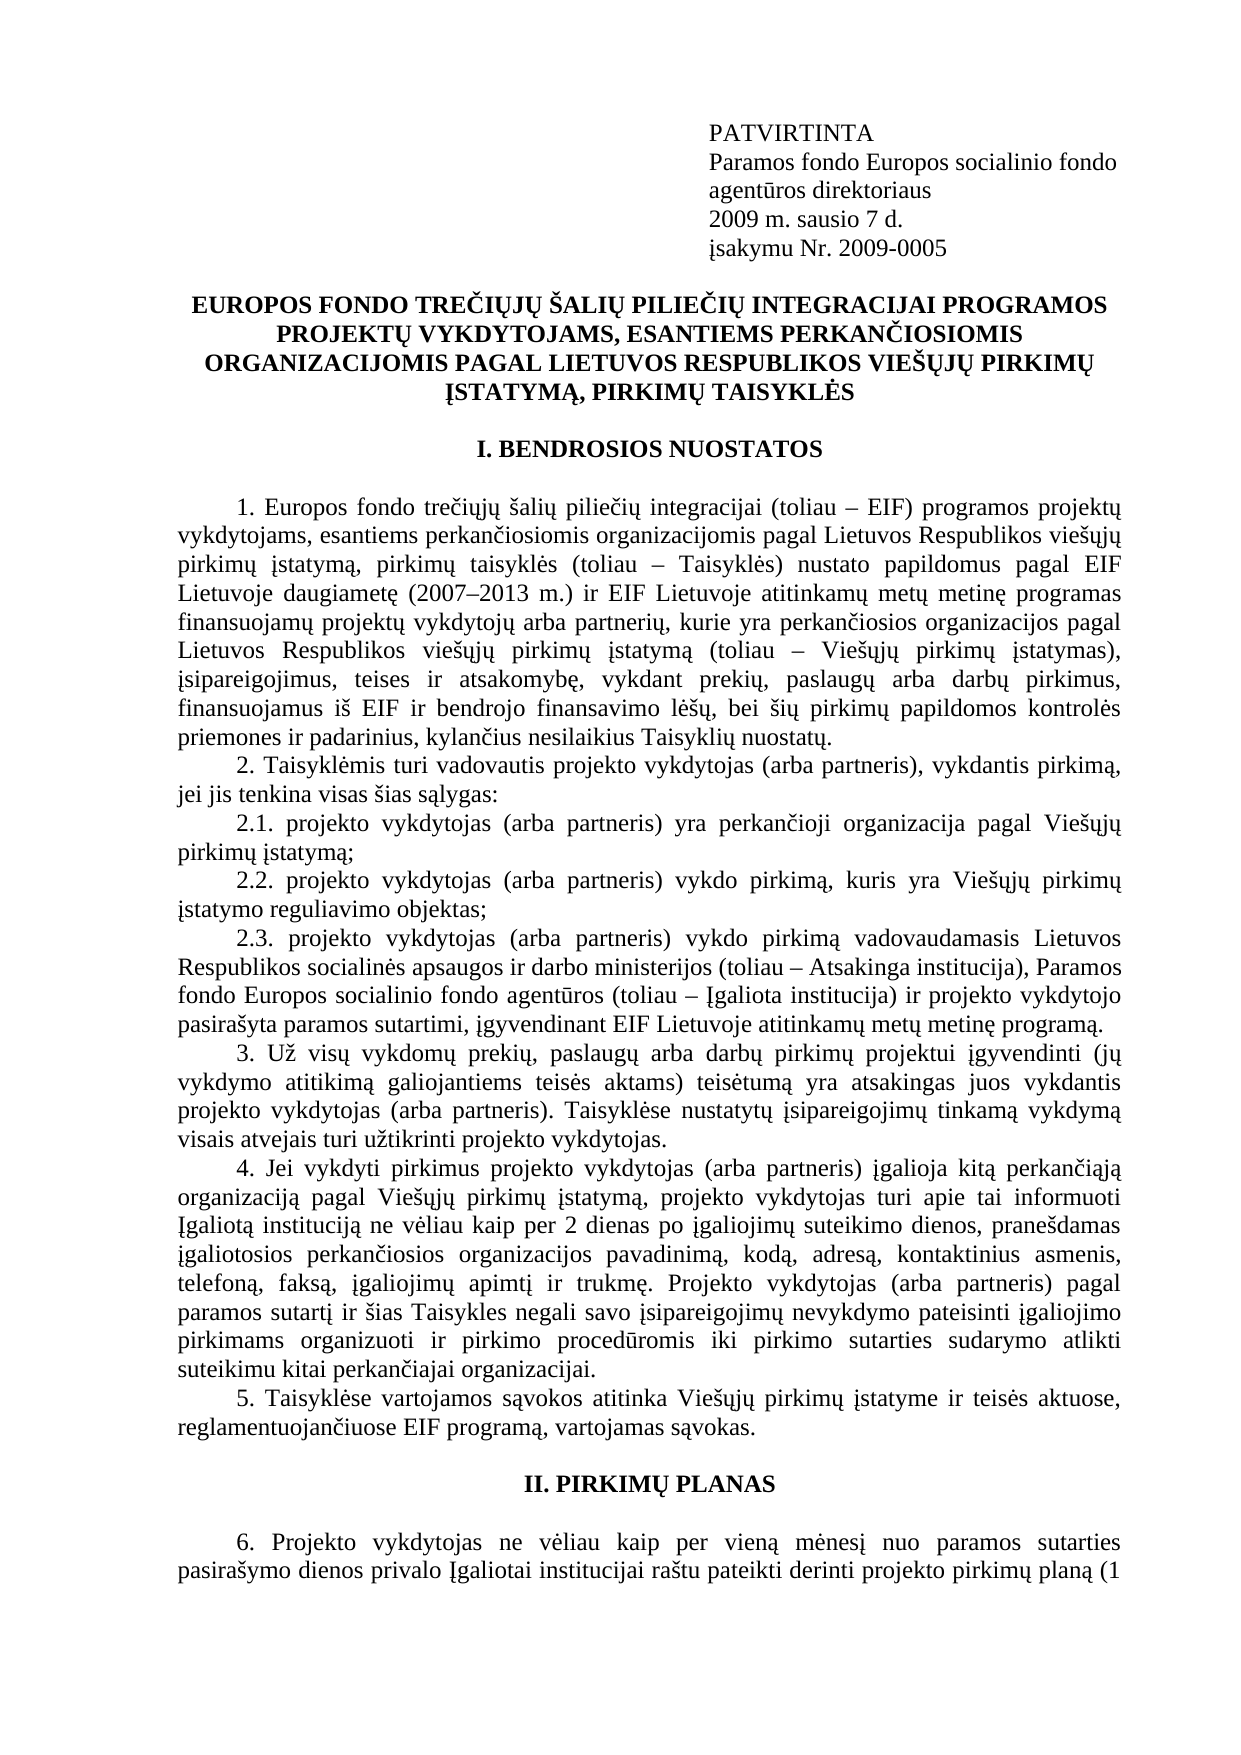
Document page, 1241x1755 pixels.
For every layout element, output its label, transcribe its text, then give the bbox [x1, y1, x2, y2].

text 2.1. projekto vykdytojas (arba partneris) yra perkančioji organizacija pagal Viešųjų pirkimų įstatymą; [177, 808, 1122, 866]
text 6. Projekto vykdytojas ne vėliau kaip per vieną mėnesį nuo paramos sutarties pasirašymo dienos privalo Įgaliotai institucijai raštu pateikti derinti projekto pirkimų planą (1 [177, 1527, 1122, 1584]
text 2. Taisyklėmis turi vadovautis projekto vykdytojas (arba partneris), vykdantis pirkimą, jei jis tenkina visas šias sąlygas: [177, 751, 1122, 808]
text PATVIRTINTA [177, 118, 1122, 147]
text I. BENDROSIOS NUOSTATOS [177, 434, 1122, 463]
text 2.2. projekto vykdytojas (arba partneris) vykdo pirkimą, kuris yra Viešųjų pirkimų įstatymo reguliavimo objektas; [177, 866, 1122, 923]
text įsakymu Nr. 2009-0005 [177, 233, 1122, 262]
text II. PIRKIMŲ PLANAS [177, 1469, 1122, 1498]
text Paramos fondo Europos socialinio fondo [177, 147, 1122, 176]
text agentūros direktoriaus [177, 176, 1122, 204]
text 5. Taisyklėse vartojamos sąvokos atitinka Viešųjų pirkimų įstatyme ir teisės aktuose, reglamentuojančiuose EIF programą, vartojamas sąvokas. [177, 1383, 1122, 1441]
text 2009 m. sausio 7 d. [177, 204, 1122, 233]
text 2.3. projekto vykdytojas (arba partneris) vykdo pirkimą vadovaudamasis Lietuvos Respublikos socialinės apsaugos ir darbo ministerijos (toliau – Atsakinga institucija), Paramos fondo Europos socialinio fondo agentūros (toliau – Įgaliota institucija) ir projekto vykdytojo pasirašyta paramos sutartimi, įgyvendinant EIF Lietuvoje atitinkamų metų metinę programą. [177, 923, 1122, 1038]
text 4. Jei vykdyti pirkimus projekto vykdytojas (arba partneris) įgalioja kitą perkančiąją organizaciją pagal Viešųjų pirkimų įstatymą, projekto vykdytojas turi apie tai informuoti Įgaliotą instituciją ne vėliau kaip per 2 dienas po įgaliojimų suteikimo dienos, pranešdamas įgaliotosios perkančiosios organizacijos pavadinimą, kodą, adresą, kontaktinius asmenis, telefoną, faksą, įgaliojimų apimtį ir trukmę. Projekto vykdytojas (arba partneris) pagal paramos sutartį ir šias Taisykles negali savo įsipareigojimų nevykdymo pateisinti įgaliojimo pirkimams organizuoti ir pirkimo procedūromis iki pirkimo sutarties sudarymo atlikti suteikimu kitai perkančiajai organizacijai. [177, 1153, 1122, 1383]
text 3. Už visų vykdomų prekių, paslaugų arba darbų pirkimų projektui įgyvendinti (jų vykdymo atitikimą galiojantiems teisės aktams) teisėtumą yra atsakingas juos vykdantis projekto vykdytojas (arba partneris). Taisyklėse nustatytų įsipareigojimų tinkamą vykdymą visais atvejais turi užtikrinti projekto vykdytojas. [177, 1038, 1122, 1153]
text EUROPOS FONDO TREČIŲJŲ ŠALIŲ PILIEČIŲ INTEGRACIJAI PROGRAMOS PROJEKTŲ VYKDYTOJAMS, ESANTIEMS PERKANČIOSIOMIS ORGANIZACIJOMIS PAGAL LIETUVOS RESPUBLIKOS VIEŠŲJŲ PIRKIMŲ ĮSTATYMĄ, PIRKIMŲ TAISYKLĖS [177, 291, 1122, 406]
text 1. Europos fondo trečiųjų šalių piliečių integracijai (toliau – EIF) programos projektų vykdytojams, esantiems perkančiosiomis organizacijomis pagal Lietuvos Respublikos viešųjų pirkimų įstatymą, pirkimų taisyklės (toliau – Taisyklės) nustato papildomus pagal EIF Lietuvoje daugiametę (2007–2013 m.) ir EIF Lietuvoje atitinkamų metų metinę programas finansuojamų projektų vykdytojų arba partnerių, kurie yra perkančiosios organizacijos pagal Lietuvos Respublikos viešųjų pirkimų įstatymą (toliau – Viešųjų pirkimų įstatymas), įsipareigojimus, teises ir atsakomybę, vykdant prekių, paslaugų arba darbų pirkimus, finansuojamus iš EIF ir bendrojo finansavimo lėšų, bei šių pirkimų papildomos kontrolės priemones ir padarinius, kylančius nesilaikius Taisyklių nuostatų. [177, 492, 1122, 751]
